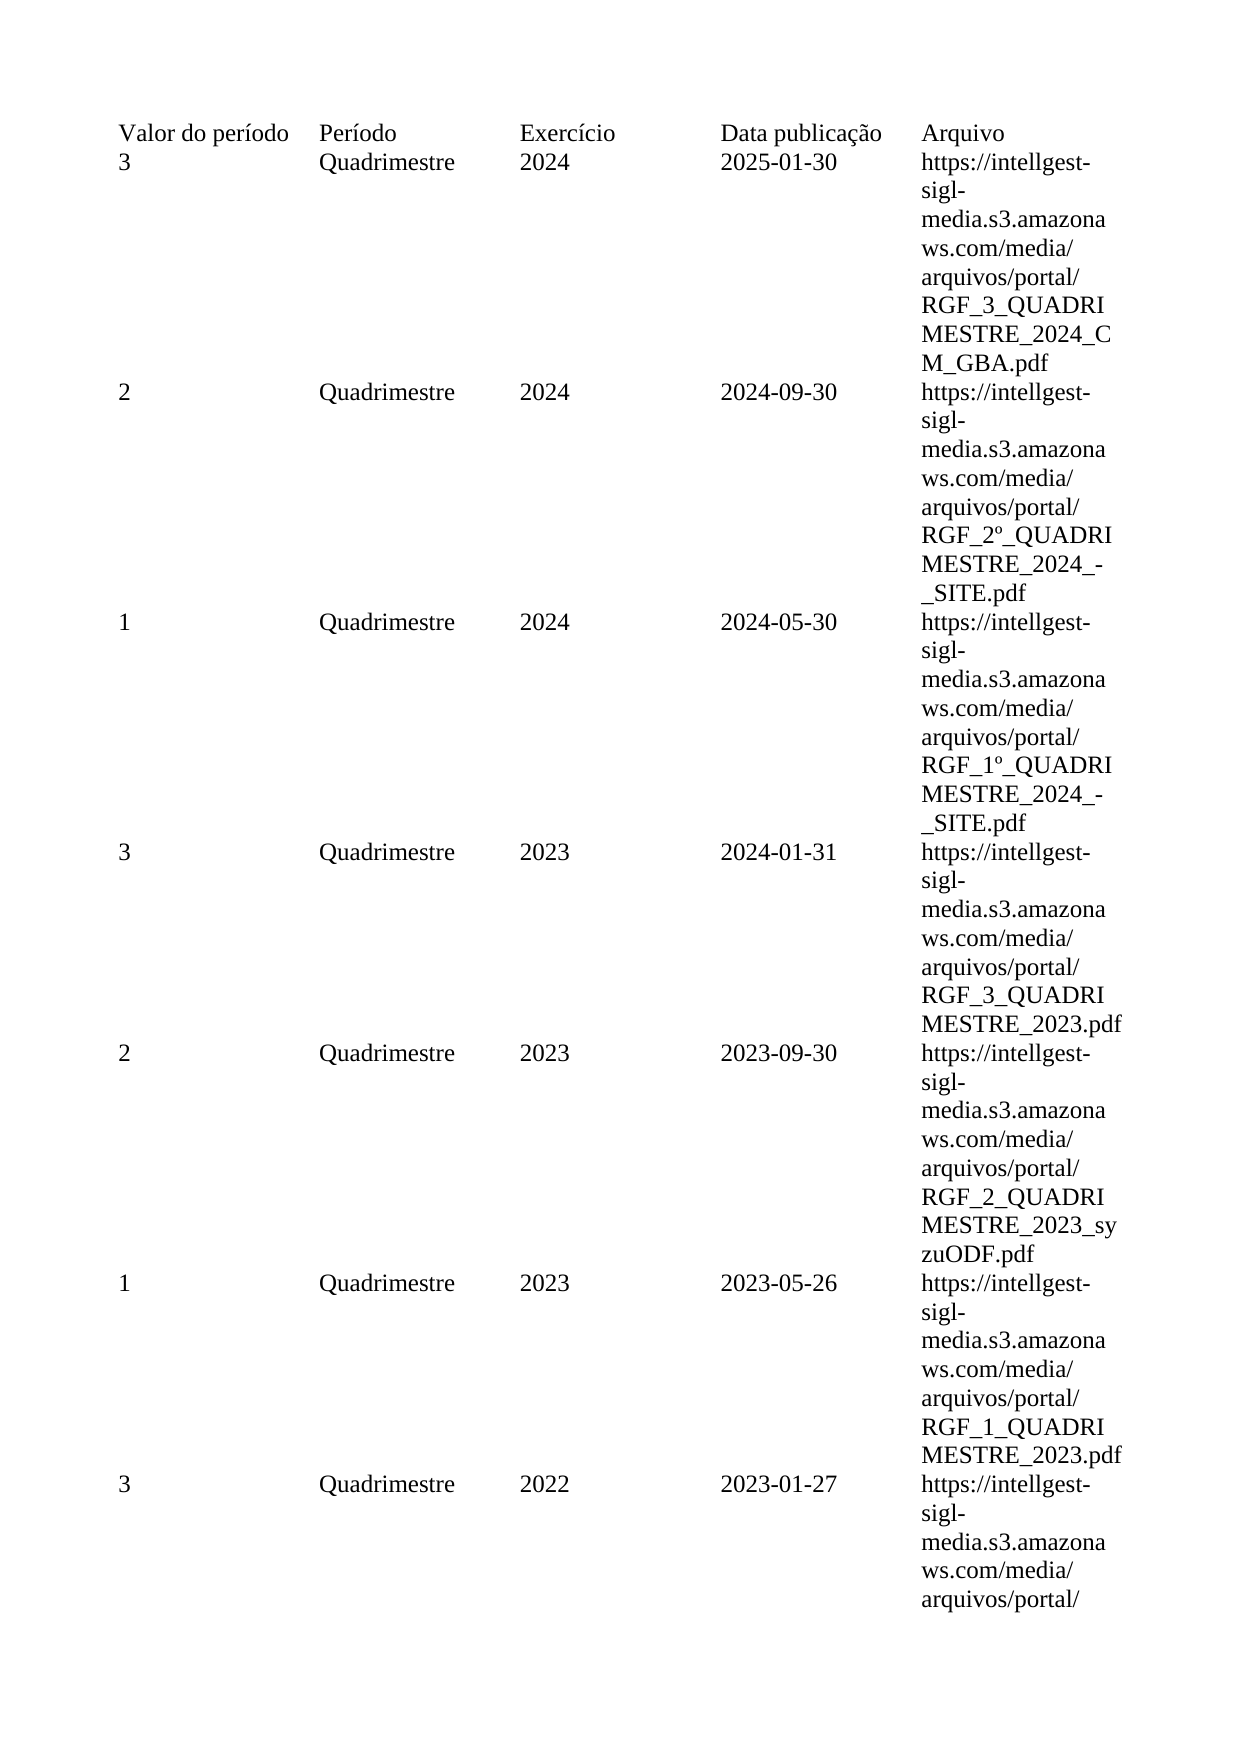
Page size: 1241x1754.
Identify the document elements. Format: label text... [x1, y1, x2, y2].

table_cell Quadrimestre [319, 607, 519, 837]
table_cell 3 [118, 1469, 319, 1613]
table_cell 2024 [520, 607, 720, 837]
table_cell https://intellgest-sigl-media.s3.amazonaws.com/media/arquivos/portal/RGF_2º_QUADRIMESTRE_2024_-_SITE.pdf [921, 377, 1122, 607]
table_cell Quadrimestre [319, 837, 519, 1038]
table_cell 2024-01-31 [720, 837, 921, 1038]
table_cell 2023-01-27 [720, 1469, 921, 1613]
table_cell https://intellgest-sigl-media.s3.amazonaws.com/media/arquivos/portal/RGF_2_QUADRIMESTRE_2023_syzuODF.pdf [921, 1038, 1122, 1268]
table_cell 2 [118, 377, 319, 607]
table_cell 2023-05-26 [720, 1268, 921, 1469]
table_cell https://intellgest-sigl-media.s3.amazonaws.com/media/arquivos/portal/ [921, 1469, 1122, 1613]
table_cell 2024-09-30 [720, 377, 921, 607]
table_cell 3 [118, 147, 319, 377]
table_cell https://intellgest-sigl-media.s3.amazonaws.com/media/arquivos/portal/RGF_3_QUADRIMESTRE_2023.pdf [921, 837, 1122, 1038]
table_cell 2024 [520, 147, 720, 377]
table_cell https://intellgest-sigl-media.s3.amazonaws.com/media/arquivos/portal/RGF_3_QUADRIMESTRE_2024_CM_GBA.pdf [921, 147, 1122, 377]
table_cell Quadrimestre [319, 147, 519, 377]
table_cell 2023 [520, 1038, 720, 1268]
table_cell 2 [118, 1038, 319, 1268]
table_cell 2023 [520, 1268, 720, 1469]
table_cell 3 [118, 837, 319, 1038]
table_header Data publicação [720, 118, 921, 147]
table_cell Quadrimestre [319, 1469, 519, 1613]
table_header Período [319, 118, 519, 147]
table_cell 1 [118, 607, 319, 837]
table_header Arquivo [921, 118, 1122, 147]
table_cell 2024-05-30 [720, 607, 921, 837]
table_cell Quadrimestre [319, 1038, 519, 1268]
table_cell 2023-09-30 [720, 1038, 921, 1268]
table_header Exercício [520, 118, 720, 147]
table_cell Quadrimestre [319, 377, 519, 607]
table_cell 2022 [520, 1469, 720, 1613]
table_cell https://intellgest-sigl-media.s3.amazonaws.com/media/arquivos/portal/RGF_1º_QUADRIMESTRE_2024_-_SITE.pdf [921, 607, 1122, 837]
table_cell 2025-01-30 [720, 147, 921, 377]
table_cell 2023 [520, 837, 720, 1038]
table_header Valor do período [118, 118, 319, 147]
table_cell https://intellgest-sigl-media.s3.amazonaws.com/media/arquivos/portal/RGF_1_QUADRIMESTRE_2023.pdf [921, 1268, 1122, 1469]
table_cell 1 [118, 1268, 319, 1469]
table_cell 2024 [520, 377, 720, 607]
table_cell Quadrimestre [319, 1268, 519, 1469]
